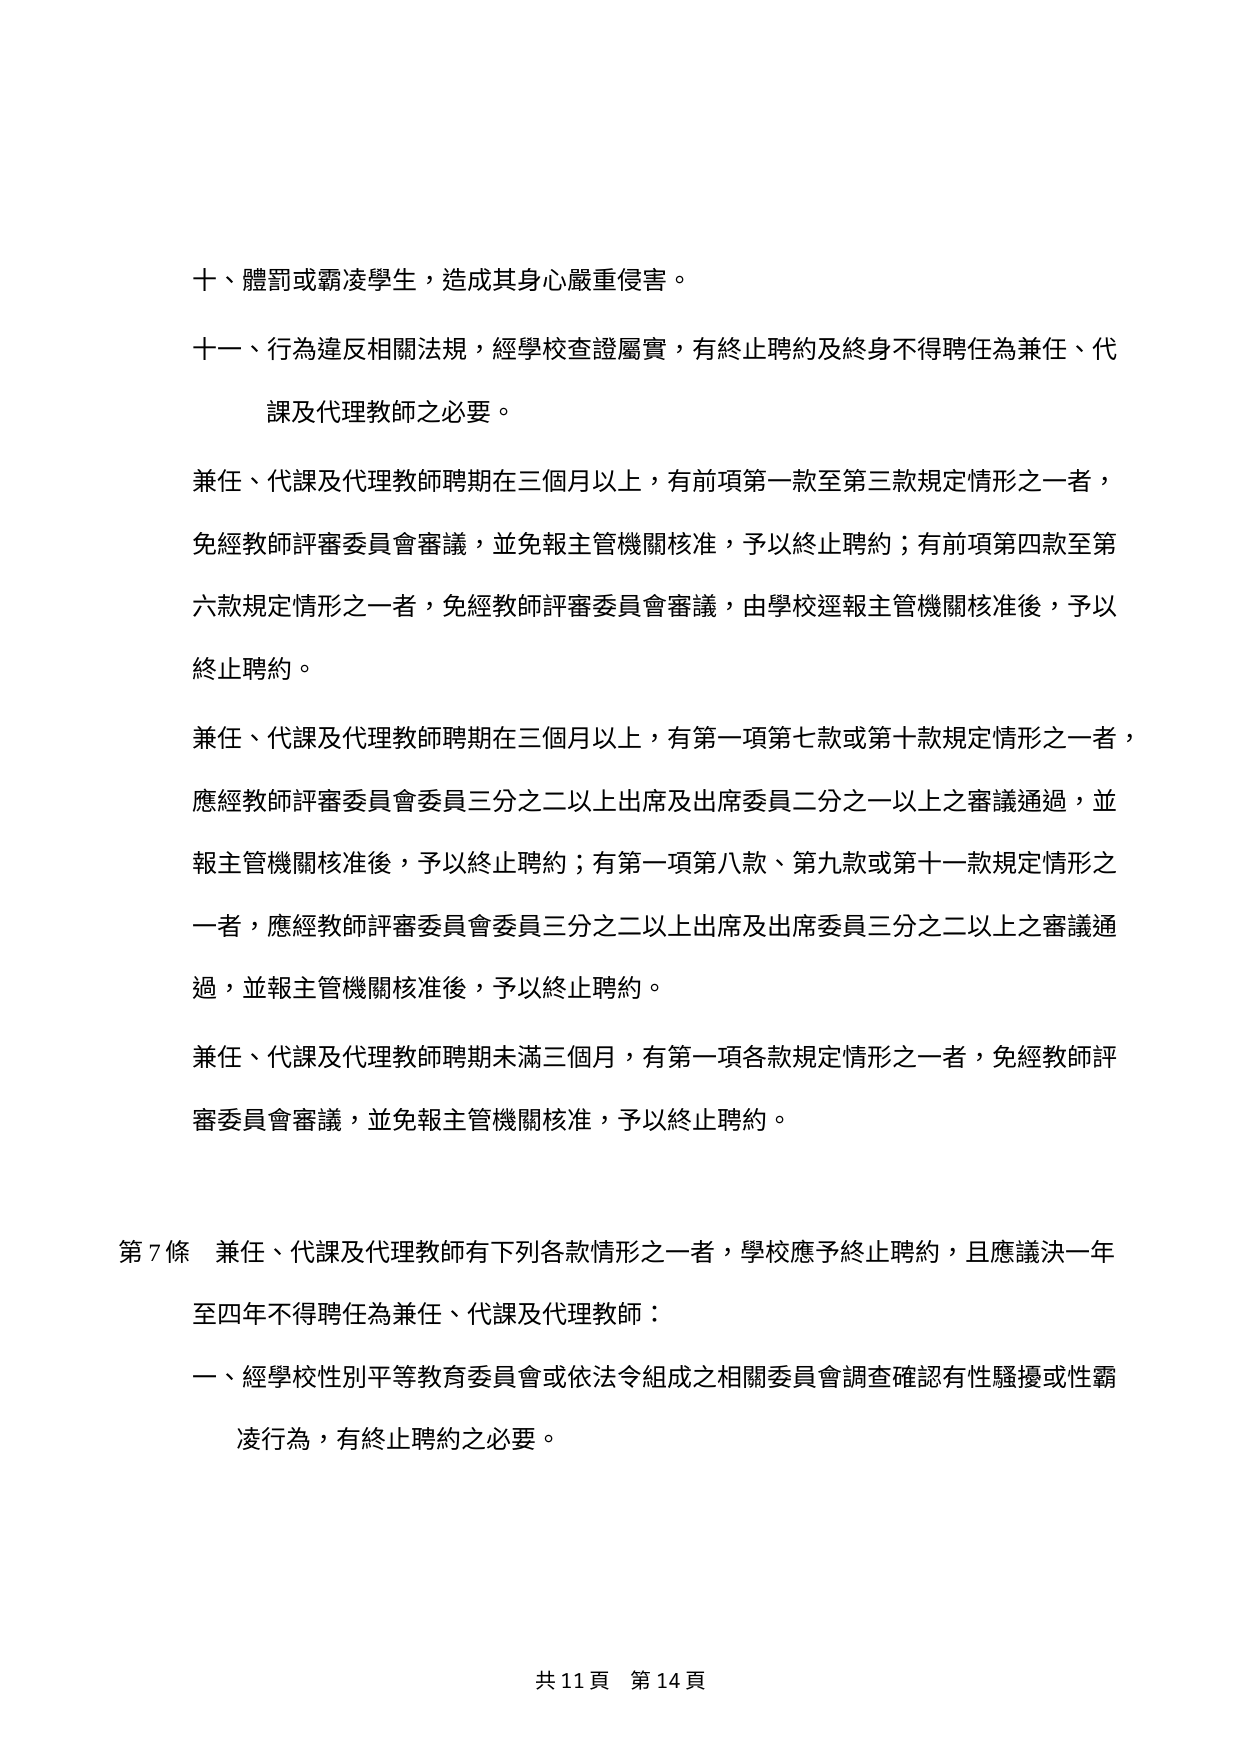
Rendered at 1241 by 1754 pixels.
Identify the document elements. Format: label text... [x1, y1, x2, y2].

text 兼任、代課及代理教師聘期未滿三個月，有第一項各款規定情形之一者，免經教師評審委員會審議，並免報主管機關核准，予以終止聘約。 [192, 1014, 1122, 1139]
text 第7條 兼任、代課及代理教師有下列各款情形之一者，學校應予終止聘約，且應議決一年至四年不得聘任為兼任、代課及代理教師： [118, 1209, 1122, 1334]
text 兼任、代課及代理教師聘期在三個月以上，有第一項第七款或第十款規定情形之一者，應經教師評審委員會委員三分之二以上出席及出席委員二分之一以上之審議通過，並報主管機關核准後，予以終止聘約；有第一項第八款、第九款或第十一款規定情形之一者，應經教師評審委員會委員三分之二以上出席及出席委員三分之二以上之審議通過，並報主管機關核准後，予以終止聘約。 [192, 695, 1122, 1007]
text 十一、行為違反相關法規，經學校查證屬實，有終止聘約及終身不得聘任為兼任、代課及代理教師之必要。 [192, 306, 1122, 431]
text 十、體罰或霸凌學生，造成其身心嚴重侵害。 [192, 237, 1122, 299]
text 一、經學校性別平等教育委員會或依法令組成之相關委員會調查確認有性騷擾或性霸凌行為，有終止聘約之必要。 [192, 1334, 1122, 1459]
text 兼任、代課及代理教師聘期在三個月以上，有前項第一款至第三款規定情形之一者，免經教師評審委員會審議，並免報主管機關核准，予以終止聘約；有前項第四款至第六款規定情形之一者，免經教師評審委員會審議，由學校逕報主管機關核准後，予以終止聘約。 [192, 438, 1122, 688]
